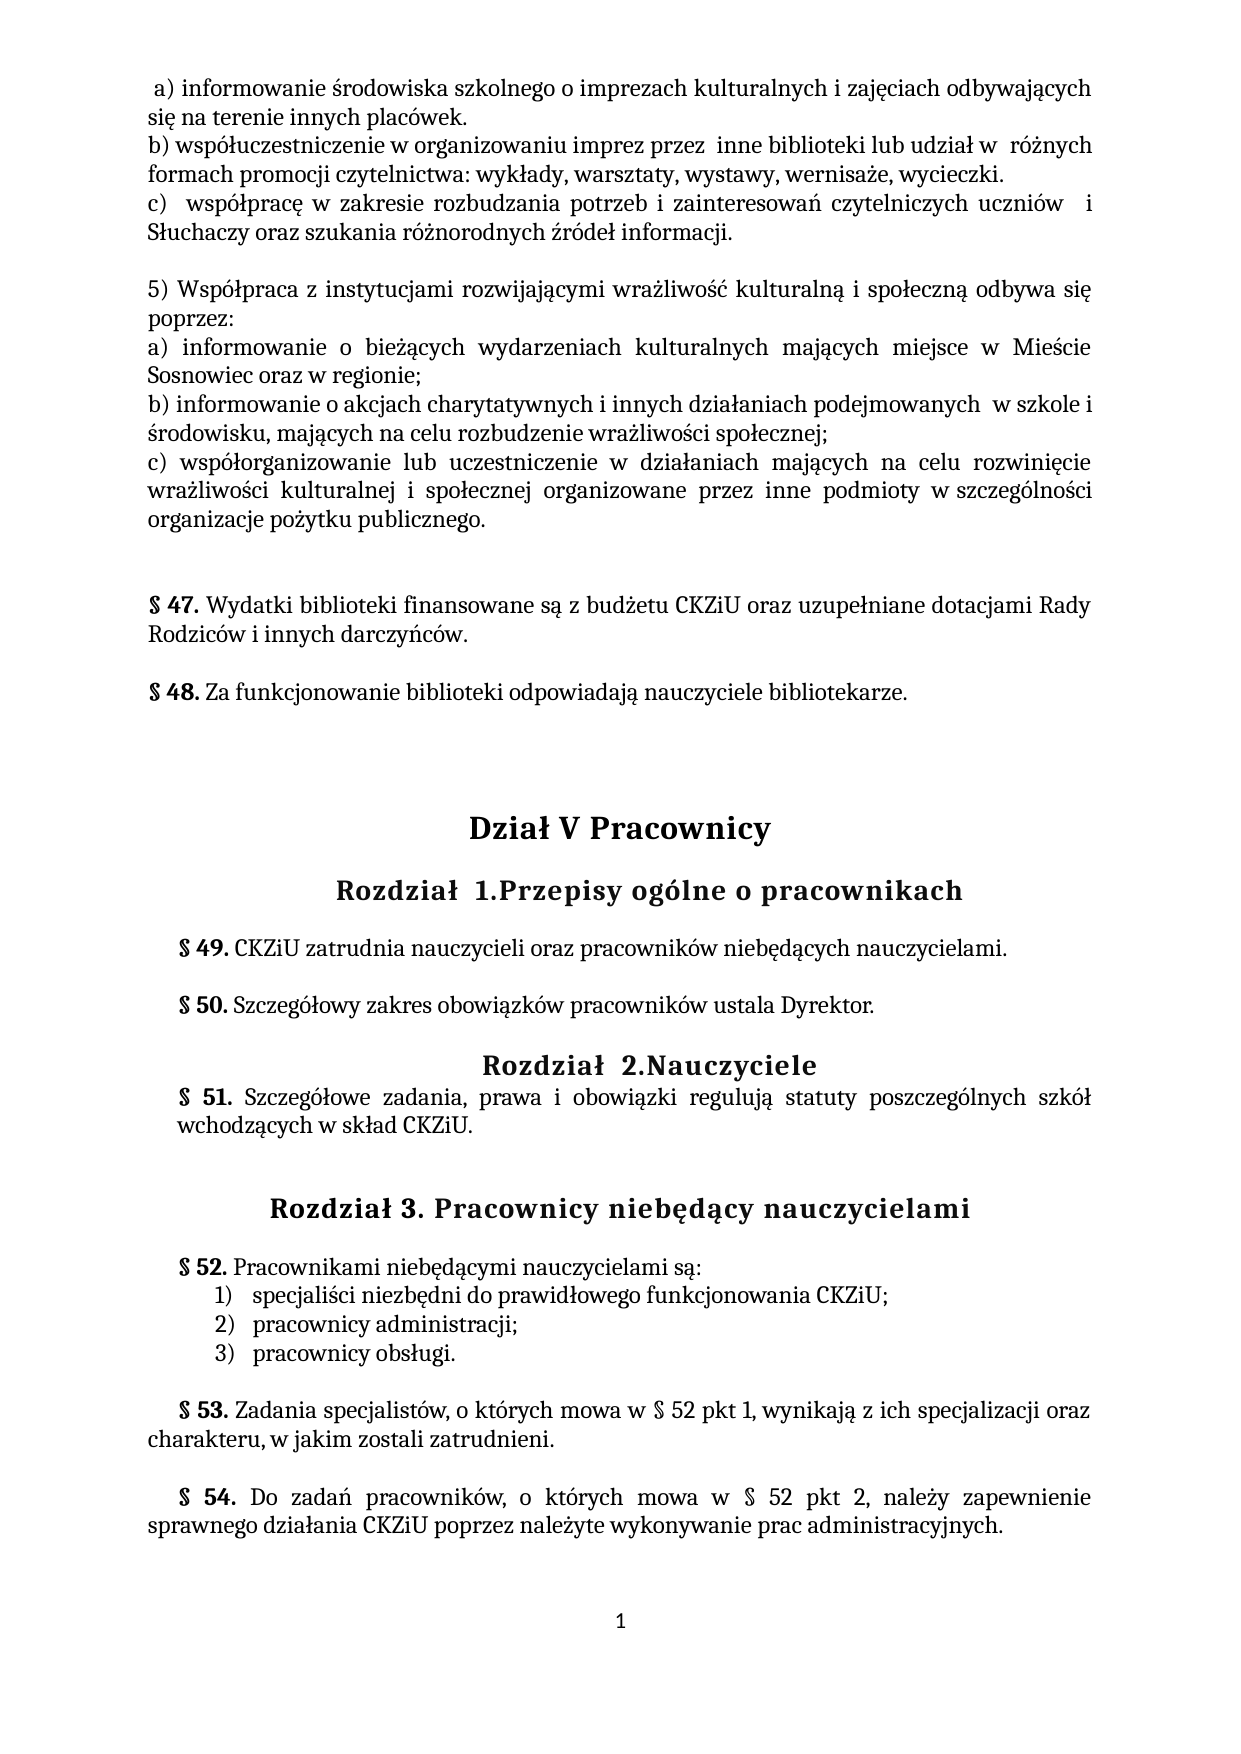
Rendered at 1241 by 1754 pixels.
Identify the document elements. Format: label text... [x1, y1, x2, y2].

text § 54. Do zadań pracowników, o których mowa w § 52 pkt 2, należy zapewnienie sprawnego działania CKZiU poprzez należyte wykonywanie prac administracyjnych. [148, 1483, 1093, 1540]
list specjaliści niezbędni do prawidłowego funkcjonowania CKZiU; [215, 1281, 1093, 1310]
text § 51. Szczegółowe zadania, prawa i obowiązki regulują statuty poszczególnych szkół wchodzących w skład CKZiU. [177, 1082, 1093, 1140]
list pracownicy obsługi. [215, 1339, 1093, 1368]
text 5) Współpraca z instytucjami rozwijającymi wrażliwość kulturalną i społeczną odbywa się poprzez: [148, 275, 1093, 332]
list Nauczyciele [207, 1049, 1093, 1082]
text a) informowanie środowiska szkolnego o imprezach kulturalnych i zajęciach odbywających się na terenie innych placówek. [148, 74, 1093, 131]
text a) informowanie o bieżących wydarzeniach kulturalnych mających miejsce w Mieście Sosnowiec oraz w regionie; [148, 332, 1093, 390]
text § 52. Pracownikami niebędącymi nauczycielami są: [177, 1253, 1093, 1281]
list pracownicy administracji; [215, 1310, 1093, 1339]
text § 47. Wydatki biblioteki finansowane są z budżetu CKZiU oraz uzupełniane dotacjami Rady Rodziców i innych darczyńców. [148, 591, 1093, 649]
text c) współorganizowanie lub uczestniczenie w działaniach mających na celu rozwinięcie wrażliwości kulturalnej i społecznej organizowane przez inne podmioty w szczególności organizacje pożytku publicznego. [148, 447, 1093, 534]
text § 48. Za funkcjonowanie biblioteki odpowiadają nauczyciele bibliotekarze. [148, 677, 1093, 706]
text § 53. Zadania specjalistów, o których mowa w § 52 pkt 1, wynikają z ich specjalizacji oraz charakteru, w jakim zostali zatrudnieni. [148, 1396, 1093, 1454]
text Dział V Pracownicy [148, 809, 1093, 848]
text § 49. CKZiU zatrudnia nauczycieli oraz pracowników niebędących nauczycielami. [148, 934, 1093, 963]
text b) informowanie o akcjach charytatywnych i innych działaniach podejmowanych w szkole i środowisku, mających na celu rozbudzenie wrażliwości społecznej; [148, 390, 1093, 447]
text b) współuczestniczenie w organizowaniu imprez przez inne biblioteki lub udział w różnych formach promocji czytelnictwa: wykłady, warsztaty, wystawy, wernisaże, wycieczki. [148, 131, 1093, 189]
text § 50. Szczegółowy zakres obowiązków pracowników ustala Dyrektor. [148, 991, 1093, 1020]
text Rozdział 3. Pracownicy niebędący nauczycielami [148, 1193, 1093, 1226]
text c) współpracę w zakresie rozbudzania potrzeb i zainteresowań czytelniczych uczniów i Słuchaczy oraz szukania różnorodnych źródeł informacji. [148, 189, 1093, 246]
list Przepisy ogólne o pracownikach [207, 874, 1093, 908]
